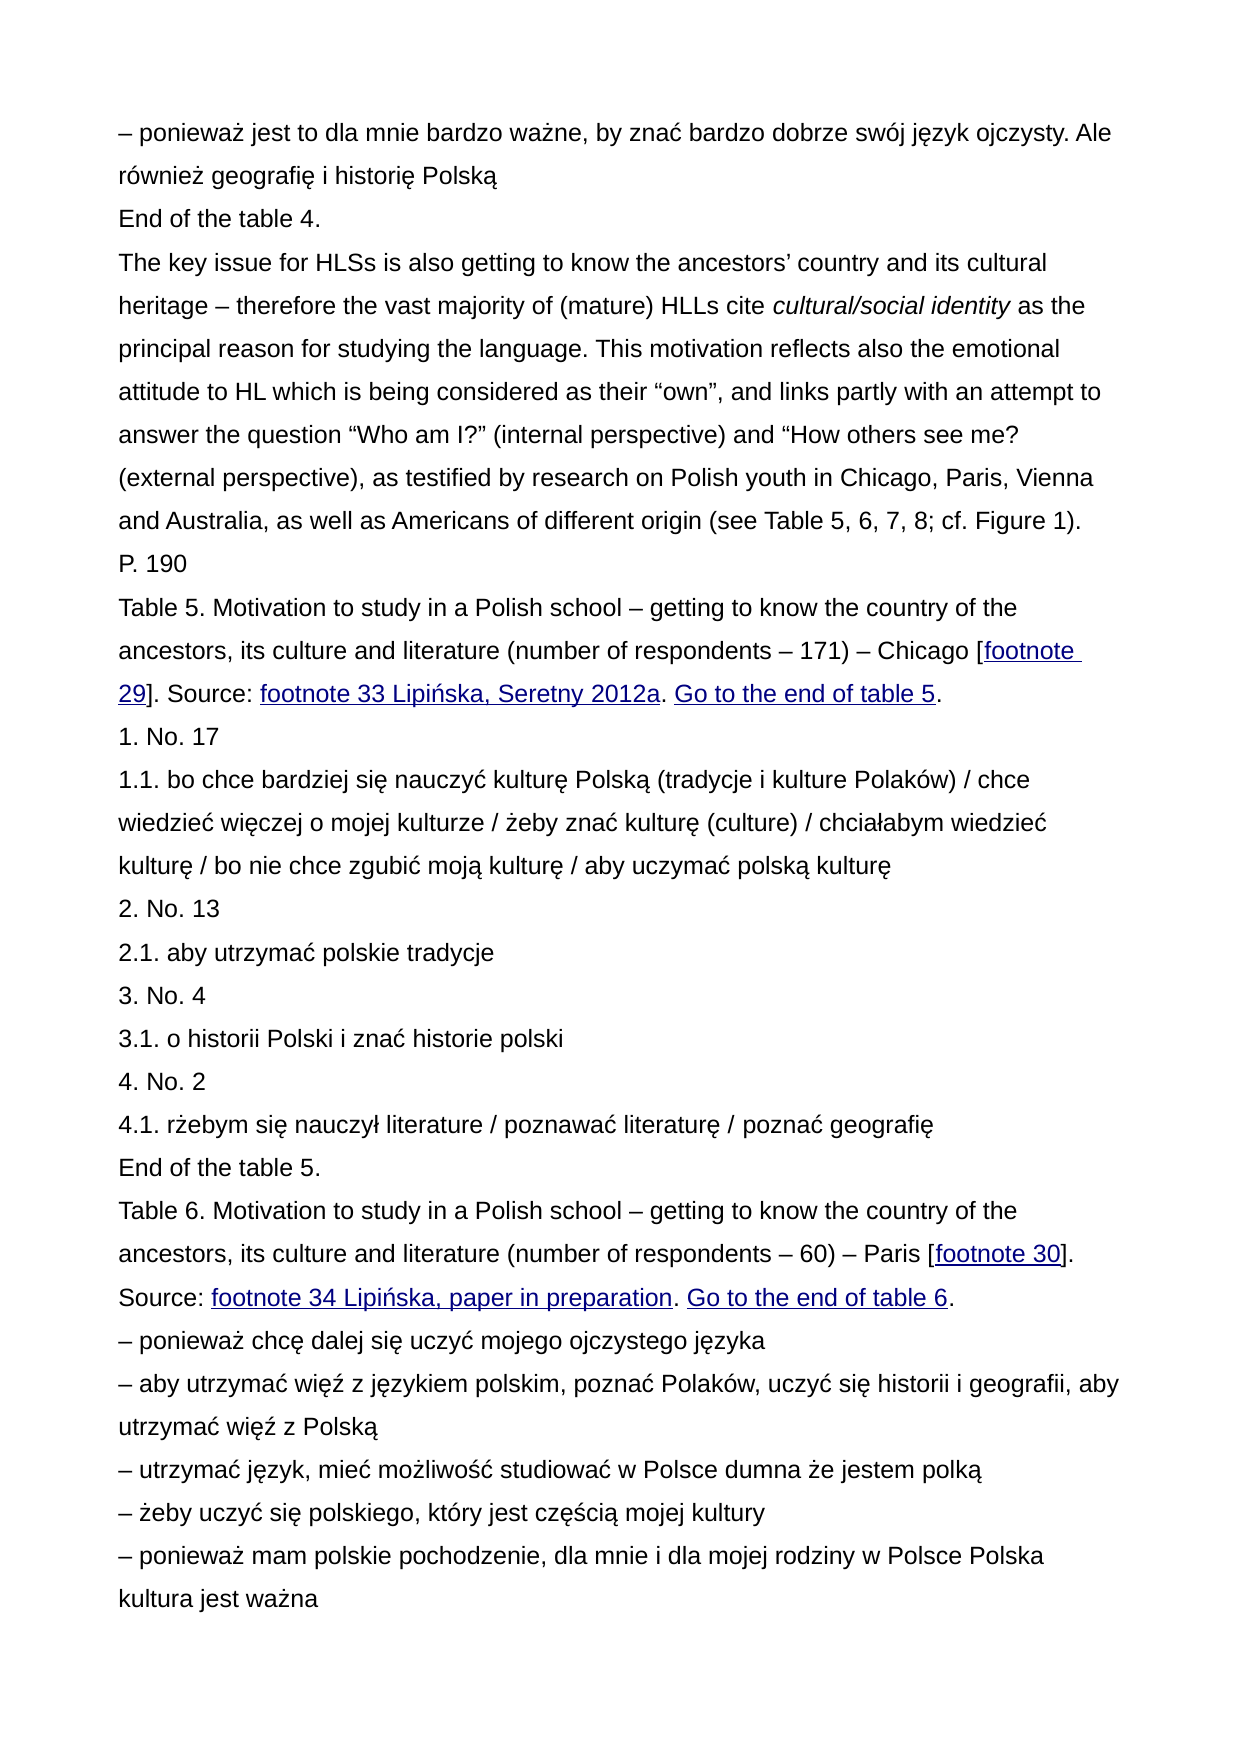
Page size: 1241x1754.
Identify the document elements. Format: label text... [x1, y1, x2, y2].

text Table 6. Motivation to study in a Polish school – getting to know the country of the ancestors, its culture and literature (number of respondents – 60) – Paris [footnote 30]. Source: footnote 34 Lipińska, paper in preparation. Go to the end of table 6. [118, 1196, 1122, 1311]
text – ponieważ mam polskie pochodzenie, dla mnie i dla mojej rodziny w Polsce Polska kultura jest ważna [118, 1541, 1122, 1613]
text Table 5. Motivation to study in a Polish school – getting to know the country of the ancestors, its culture and literature (number of respondents – 171) – Chicago [footnote 29]. Source: footnote 33 Lipińska, Seretny 2012a. Go to the end of table 5. [118, 592, 1122, 707]
text 2.1. aby utrzymać polskie tradycje [118, 937, 1122, 966]
text 2. No. 13 [118, 894, 1122, 923]
text 3. No. 4 [118, 981, 1122, 1009]
text – żeby uczyć się polskiego, który jest częścią mojej kultury [118, 1498, 1122, 1527]
text The key issue for HLSs is also getting to know the ancestors’ country and its cultural heritage – therefore the vast majority of (mature) HLLs cite cultural/social identity as the principal reason for studying the language. This motivation reflects also the emotional attitude to HL which is being considered as their “own”, and links partly with an attempt to answer the question “Who am I?” (internal perspective) and “How others see me? (external perspective), as testified by research on Polish youth in Chicago, Paris, Vienna and Australia, as well as Americans of different origin (see Table 5, 6, 7, 8; cf. Figure 1). [118, 247, 1122, 535]
text 3.1. o historii Polski i znać historie polski [118, 1024, 1122, 1052]
text End of the table 5. [118, 1153, 1122, 1182]
text – ponieważ jest to dla mnie bardzo ważne, by znać bardzo dobrze swój język ojczysty. Ale również geografię i historię Polską [118, 118, 1122, 190]
text – utrzymać język, mieć możliwość studiować w Polsce dumna że jestem polką [118, 1455, 1122, 1484]
text End of the table 4. [118, 204, 1122, 233]
text 1.1. bo chce bardziej się nauczyć kulturę Polską (tradycje i kulture Polaków) / chce wiedzieć więczej o mojej kulturze / żeby znać kulturę (culture) / chciałabym wiedzieć kulturę / bo nie chce zgubić moją kulturę / aby uczymać polską kulturę [118, 765, 1122, 880]
text P. 190 [118, 549, 1122, 578]
text 4. No. 2 [118, 1067, 1122, 1096]
text 1. No. 17 [118, 722, 1122, 751]
text 4.1. rżebym się nauczył literature / poznawać literaturę / poznać geografię [118, 1110, 1122, 1139]
text – aby utrzymać więź z językiem polskim, poznać Polaków, uczyć się historii i geografii, aby utrzymać więź z Polską [118, 1369, 1122, 1441]
text – ponieważ chcę dalej się uczyć mojego ojczystego języka [118, 1326, 1122, 1354]
